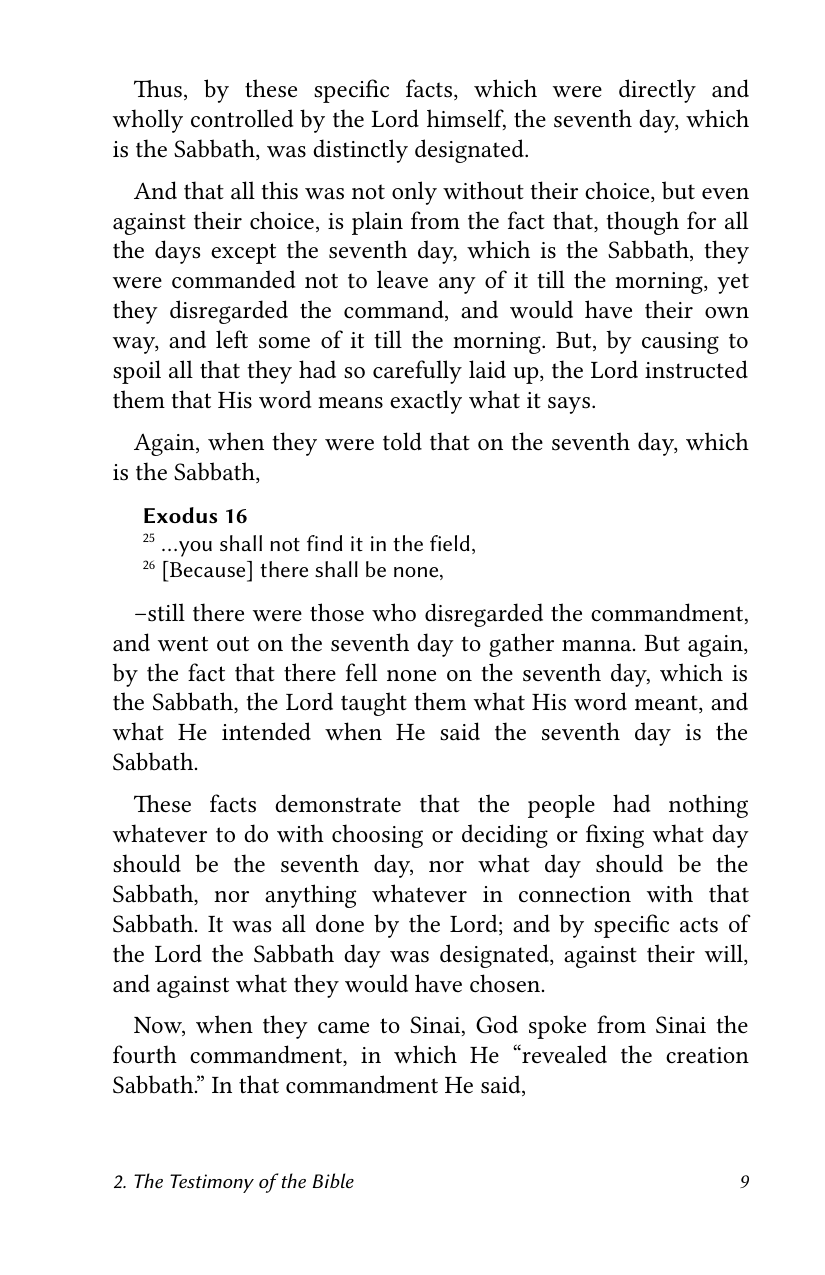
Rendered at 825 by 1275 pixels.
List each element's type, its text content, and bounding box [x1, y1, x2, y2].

text And that all this was not only without their choice, but even against their choice, is plain from the fact that, though for all the days except the seventh day, which is the Sabbath, they were commanded not to leave any of it till the morning, yet they disregarded the command, and would have their own way, and left some of it till the morning. But, by causing to spoil all that they had so carefully laid up, the Lord instructed them that His word means exactly what it says. [112, 177, 750, 414]
text Thus, by these specific facts, which were directly and wholly controlled by the Lord himself, the seventh day, which is the Sabbath, was distinctly designated. [112, 75, 750, 163]
text Again, when they were told that on the seventh day, which is the Sabbath, [112, 428, 750, 486]
text –still there were those who disregarded the commandment, and went out on the seventh day to gather manna. But again, by the fact that there fell none on the seventh day, which is the Sabbath, the Lord taught them what His word meant, and what He intended when He said the seventh day is the Sabbath. [112, 599, 750, 777]
text 26 [Because] there shall be none, [142, 557, 720, 583]
text 25 ...you shall not find it in the field, [142, 530, 720, 557]
text Now, when they came to Sinai, God spoke from Sinai the fourth commandment, in which He “revealed the creation Sabbath.” In that commandment He said, [112, 1012, 750, 1100]
text Exodus 16 [142, 503, 750, 529]
text These facts demonstrate that the people had nothing whatever to do with choosing or deciding or fixing what day should be the seventh day, nor what day should be the Sabbath, nor anything whatever in connection with that Sabbath. It was all done by the Lord; and by specific acts of the Lord the Sabbath day was designated, against their will, and against what they would have chosen. [112, 790, 750, 998]
